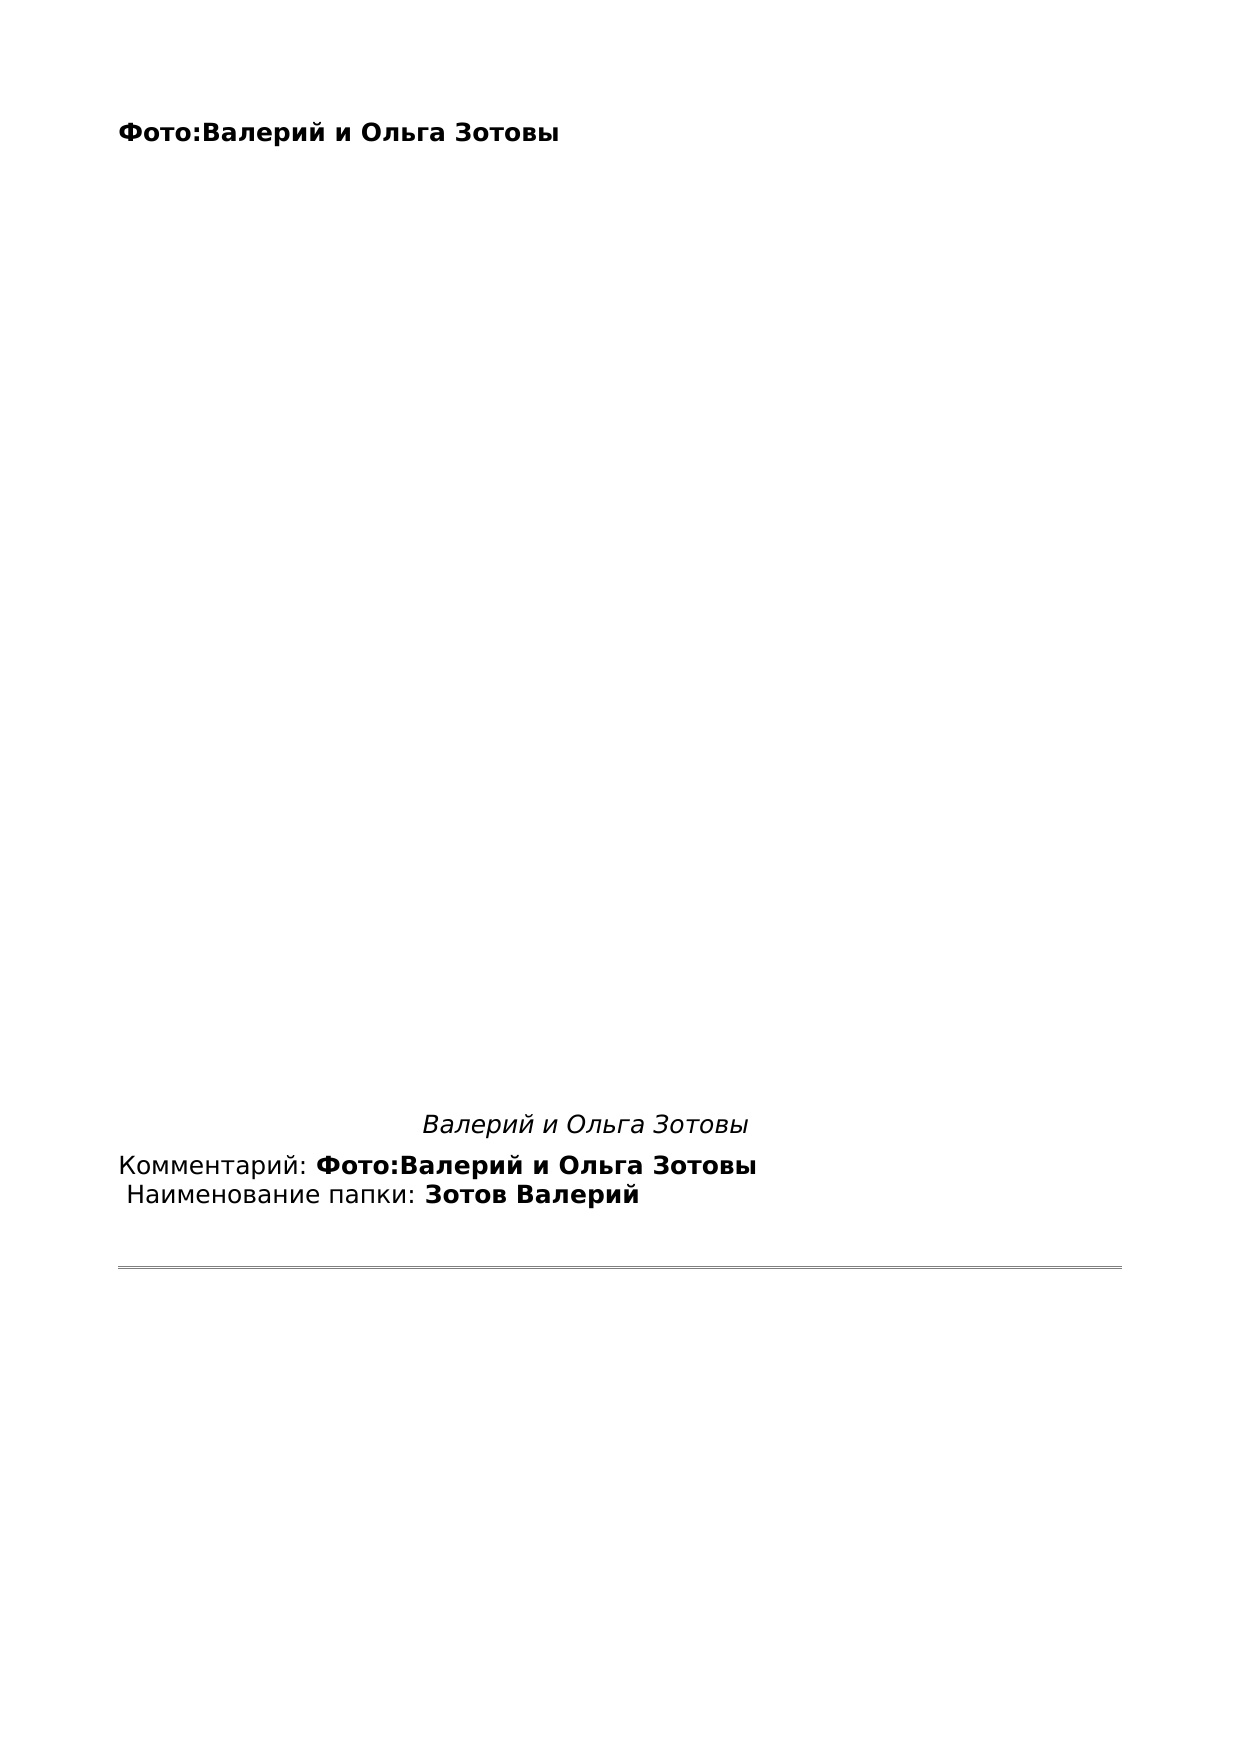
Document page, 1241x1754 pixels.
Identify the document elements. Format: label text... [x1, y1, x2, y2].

subtitle Фото:Валерий и Ольга Зотовы [118, 118, 1122, 147]
text Комментарий: Фото:Валерий и Ольга Зотовы Наименование папки: Зотов Валерий [118, 1151, 1122, 1239]
text Валерий и Ольга Зотовы [118, 172, 1056, 1139]
